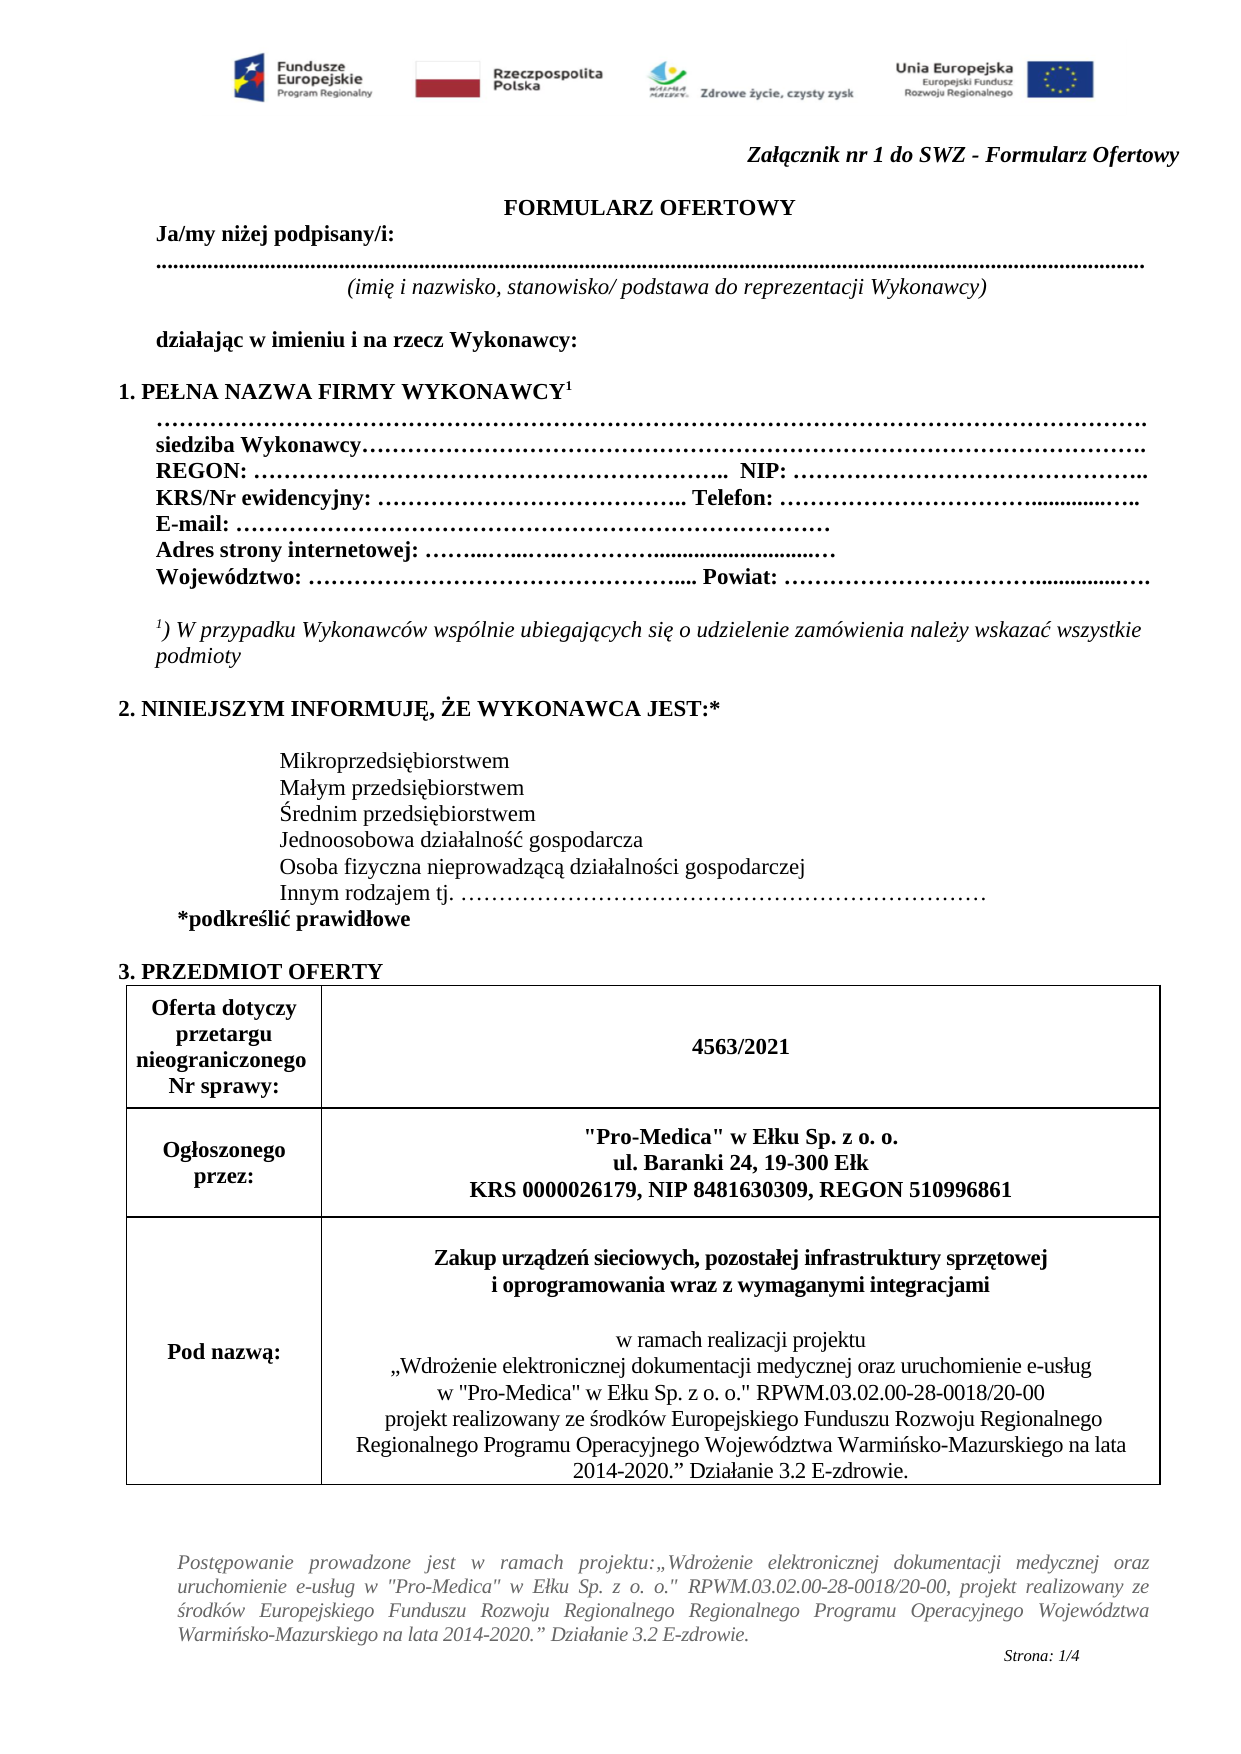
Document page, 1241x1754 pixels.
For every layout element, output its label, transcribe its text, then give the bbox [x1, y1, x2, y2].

list KRS/Nr ewidencyjny: ………………………………….. Telefon: …………………………….............….. [156, 484, 1181, 510]
text Załącznik nr 1 do SWZ - Formularz Ofertowy [118, 88, 1181, 168]
table_header Oferta dotyczy przetargu nieograniczonego Nr sprawy: [127, 986, 321, 1107]
list Małym przedsiębiorstwem [156, 774, 1181, 800]
list Innym rodzajem tj. …………………………………………………………… [156, 879, 1181, 906]
list Średnim przedsiębiorstwem [156, 800, 1181, 826]
list siedziba Wykonawcy…………………………………………………………………………………………. [156, 431, 1181, 457]
list PEŁNA NAZWA FIRMY WYKONAWCY1 …………………………………………………………………………………………………………………. [118, 378, 1181, 431]
table_header 4563/2021 [322, 986, 1159, 1107]
list Województwo: ………………………………………….... Powiat: ……………………………...............…. [156, 563, 1181, 589]
table_cell "Pro-Medica" w Ełku Sp. z o. o. ul. Baranki 24, 19-300 Ełk KRS 0000026179, NIP 8481630309, REGON 510996861 [322, 1109, 1159, 1216]
table_cell Zakup urządzeń sieciowych, pozostałej infrastruktury sprzętowej i oprogramowania wraz z wymaganymi integracjami w ramach realizacji projektu „Wdrożenie elektronicznej dokumentacji medycznej oraz uruchomienie e-usług w "Pro-Medica" w Ełku Sp. z o. o." RPWM.03.02.00-28-0018/20-00 projekt realizowany ze środków Europejskiego Funduszu Rozwoju Regionalnego Regionalnego Programu Operacyjnego Województwa Warmińsko-Mazurskiego na lata 2014-2020.” Działanie 3.2 E-zdrowie. [322, 1218, 1159, 1484]
list Mikroprzedsiębiorstwem [156, 747, 1181, 774]
list PRZEDMIOT OFERTY [118, 958, 1181, 984]
subtitle FORMULARZ OFERTOWY [118, 168, 1181, 220]
picture [202, 39, 1127, 116]
list ............................................................................................................................................................................. [156, 247, 1181, 273]
table_cell Pod nazwą: [127, 1218, 321, 1484]
list NINIEJSZYM INFORMUJĘ, ŻE WYKONAWCA JEST:* [118, 695, 1181, 721]
list REGON: …………….……………………………………….. NIP: ……………………………………….. [156, 457, 1181, 484]
list Osoba fizyczna nieprowadzącą działalności gospodarczej [156, 853, 1181, 879]
table_cell Ogłoszonego przez: [127, 1109, 321, 1216]
list działając w imieniu i na rzecz Wykonawcy: [156, 326, 1181, 352]
list (imię i nazwisko, stanowisko/ podstawa do reprezentacji Wykonawcy) [156, 273, 1181, 299]
list Ja/my niżej podpisany/i: [156, 220, 1181, 247]
list E-mail: …………………………………………………………………… [156, 510, 1181, 537]
list Adres strony internetowej: ……...…...…..…………............................… [156, 537, 1181, 563]
list 1) W przypadku Wykonawców wspólnie ubiegających się o udzielenie zamówienia należy wskazać wszystkie podmioty [156, 616, 1181, 668]
list Jednoosobowa działalność gospodarcza [156, 826, 1181, 853]
text *podkreślić prawidłowe [177, 906, 1181, 932]
